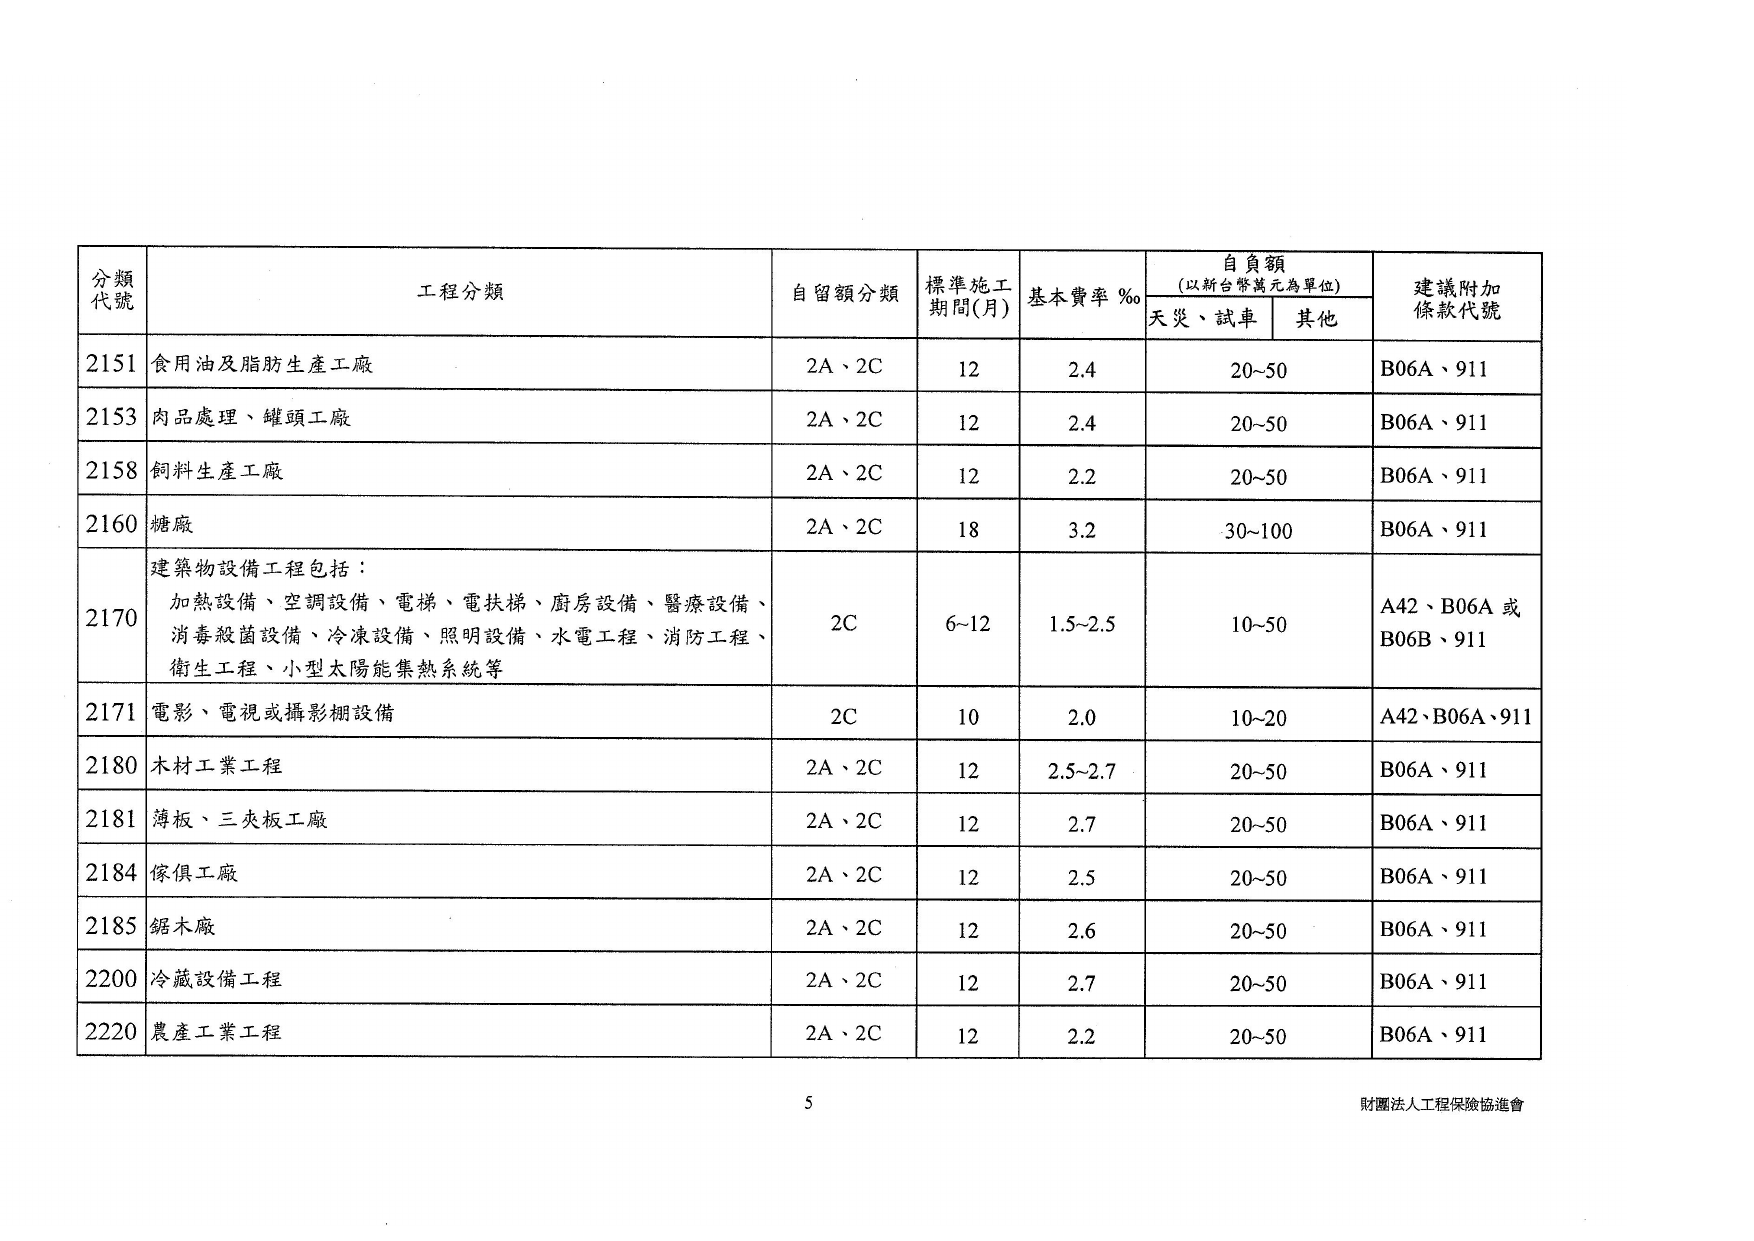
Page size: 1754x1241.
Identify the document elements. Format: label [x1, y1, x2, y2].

picture [0, 75, 1628, 1226]
